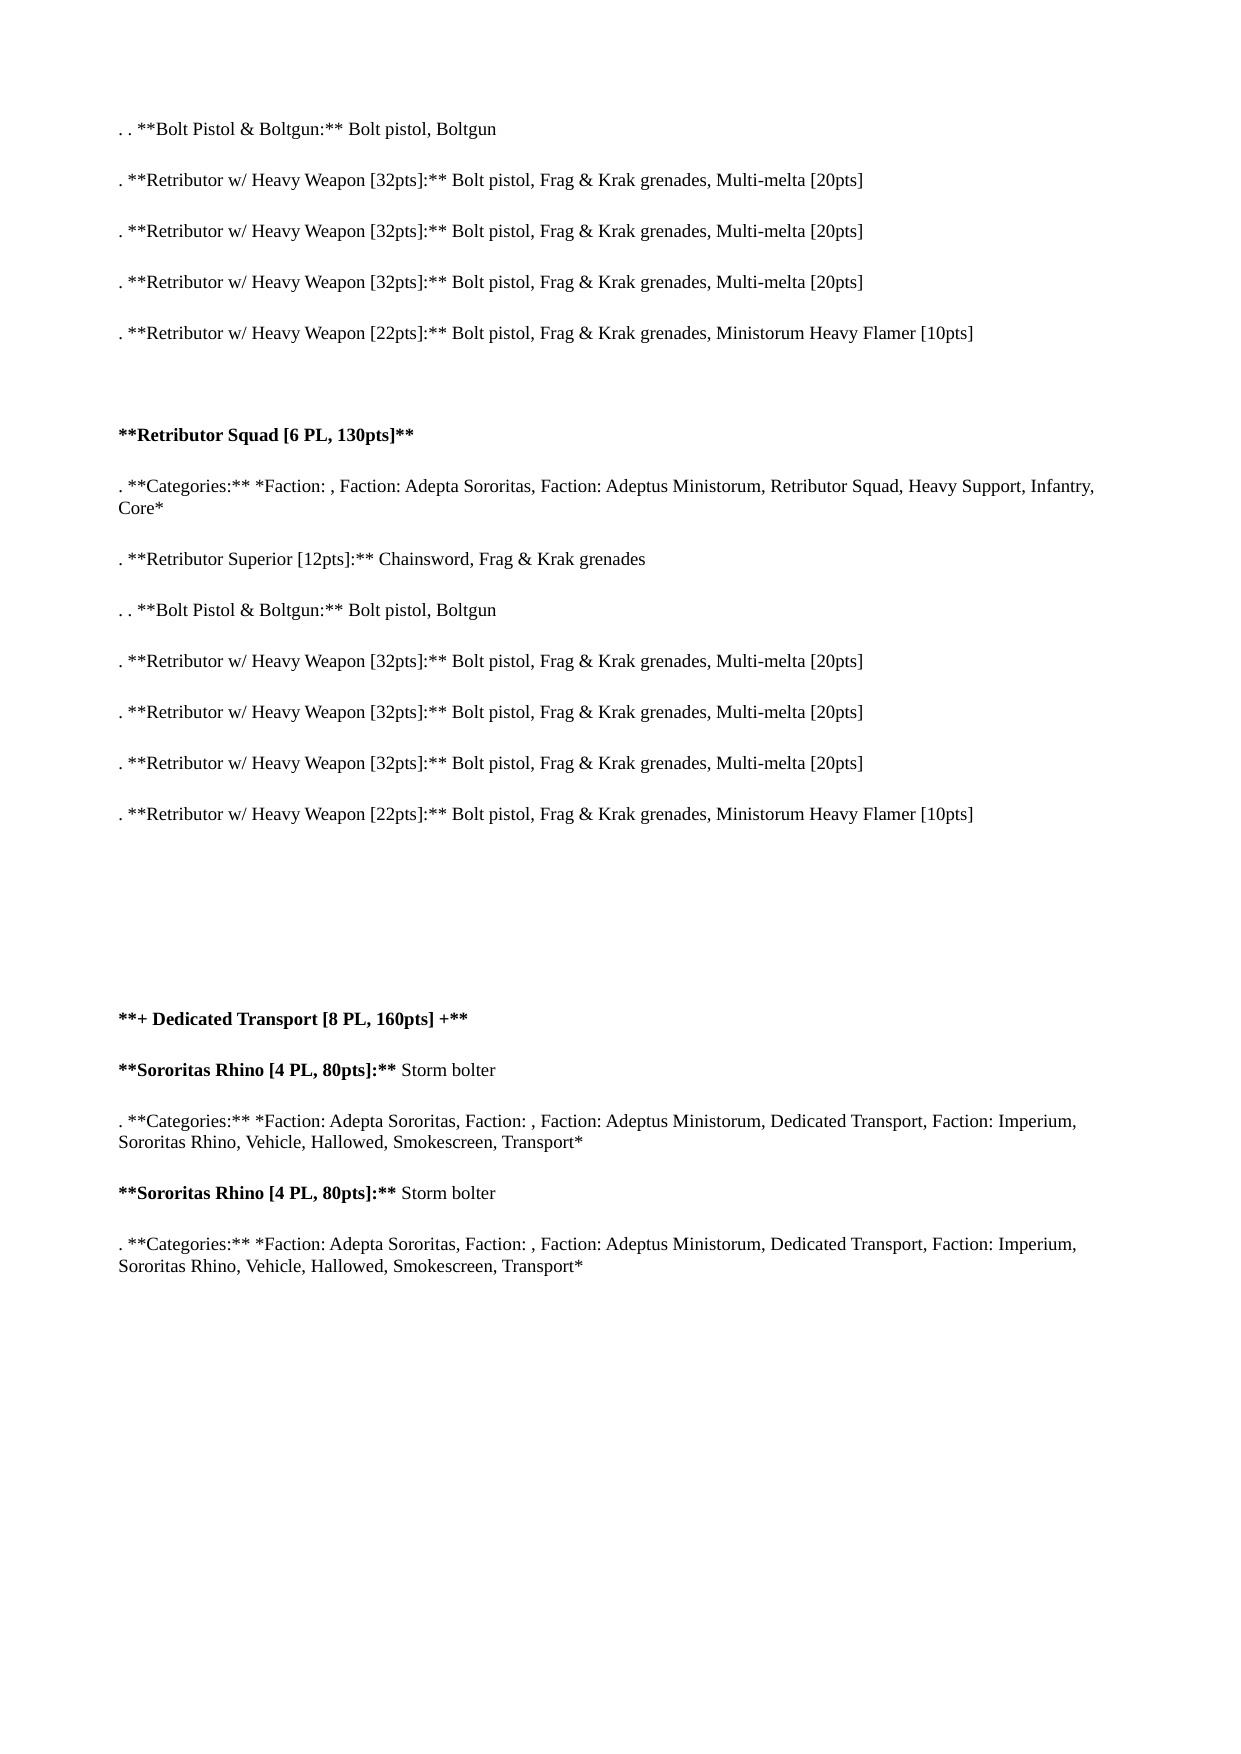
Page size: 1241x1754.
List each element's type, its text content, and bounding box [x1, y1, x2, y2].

text . **Retributor w/ Heavy Weapon [32pts]:** Bolt pistol, Frag & Krak grenades, Multi-melta [20pts] [118, 650, 1122, 672]
text . **Categories:** *Faction: , Faction: Adepta Sororitas, Faction: Adeptus Ministorum, Retributor Squad, Heavy Support, Infantry, Core* [118, 475, 1122, 518]
text . **Retributor w/ Heavy Weapon [32pts]:** Bolt pistol, Frag & Krak grenades, Multi-melta [20pts] [118, 271, 1122, 293]
text **+ Dedicated Transport [8 PL, 160pts] +** [118, 1007, 1122, 1029]
text . **Categories:** *Faction: Adepta Sororitas, Faction: , Faction: Adeptus Ministorum, Dedicated Transport, Faction: Imperium, Sororitas Rhino, Vehicle, Hallowed, Smokescreen, Transport* [118, 1109, 1122, 1153]
text . **Retributor w/ Heavy Weapon [32pts]:** Bolt pistol, Frag & Krak grenades, Multi-melta [20pts] [118, 752, 1122, 774]
text **Retributor Squad [6 PL, 130pts]** [118, 424, 1122, 446]
text . **Retributor Superior [12pts]:** Chainsword, Frag & Krak grenades [118, 548, 1122, 569]
text . **Retributor w/ Heavy Weapon [22pts]:** Bolt pistol, Frag & Krak grenades, Ministorum Heavy Flamer [10pts] [118, 322, 1122, 344]
text . **Retributor w/ Heavy Weapon [22pts]:** Bolt pistol, Frag & Krak grenades, Ministorum Heavy Flamer [10pts] [118, 803, 1122, 825]
text . **Retributor w/ Heavy Weapon [32pts]:** Bolt pistol, Frag & Krak grenades, Multi-melta [20pts] [118, 701, 1122, 723]
text . . **Bolt Pistol & Boltgun:** Bolt pistol, Boltgun [118, 118, 1122, 140]
text **Sororitas Rhino [4 PL, 80pts]:** Storm bolter [118, 1182, 1122, 1204]
text . **Retributor w/ Heavy Weapon [32pts]:** Bolt pistol, Frag & Krak grenades, Multi-melta [20pts] [118, 220, 1122, 242]
text . . **Bolt Pistol & Boltgun:** Bolt pistol, Boltgun [118, 599, 1122, 621]
text . **Retributor w/ Heavy Weapon [32pts]:** Bolt pistol, Frag & Krak grenades, Multi-melta [20pts] [118, 169, 1122, 191]
text . **Categories:** *Faction: Adepta Sororitas, Faction: , Faction: Adeptus Ministorum, Dedicated Transport, Faction: Imperium, Sororitas Rhino, Vehicle, Hallowed, Smokescreen, Transport* [118, 1233, 1122, 1276]
text **Sororitas Rhino [4 PL, 80pts]:** Storm bolter [118, 1058, 1122, 1080]
